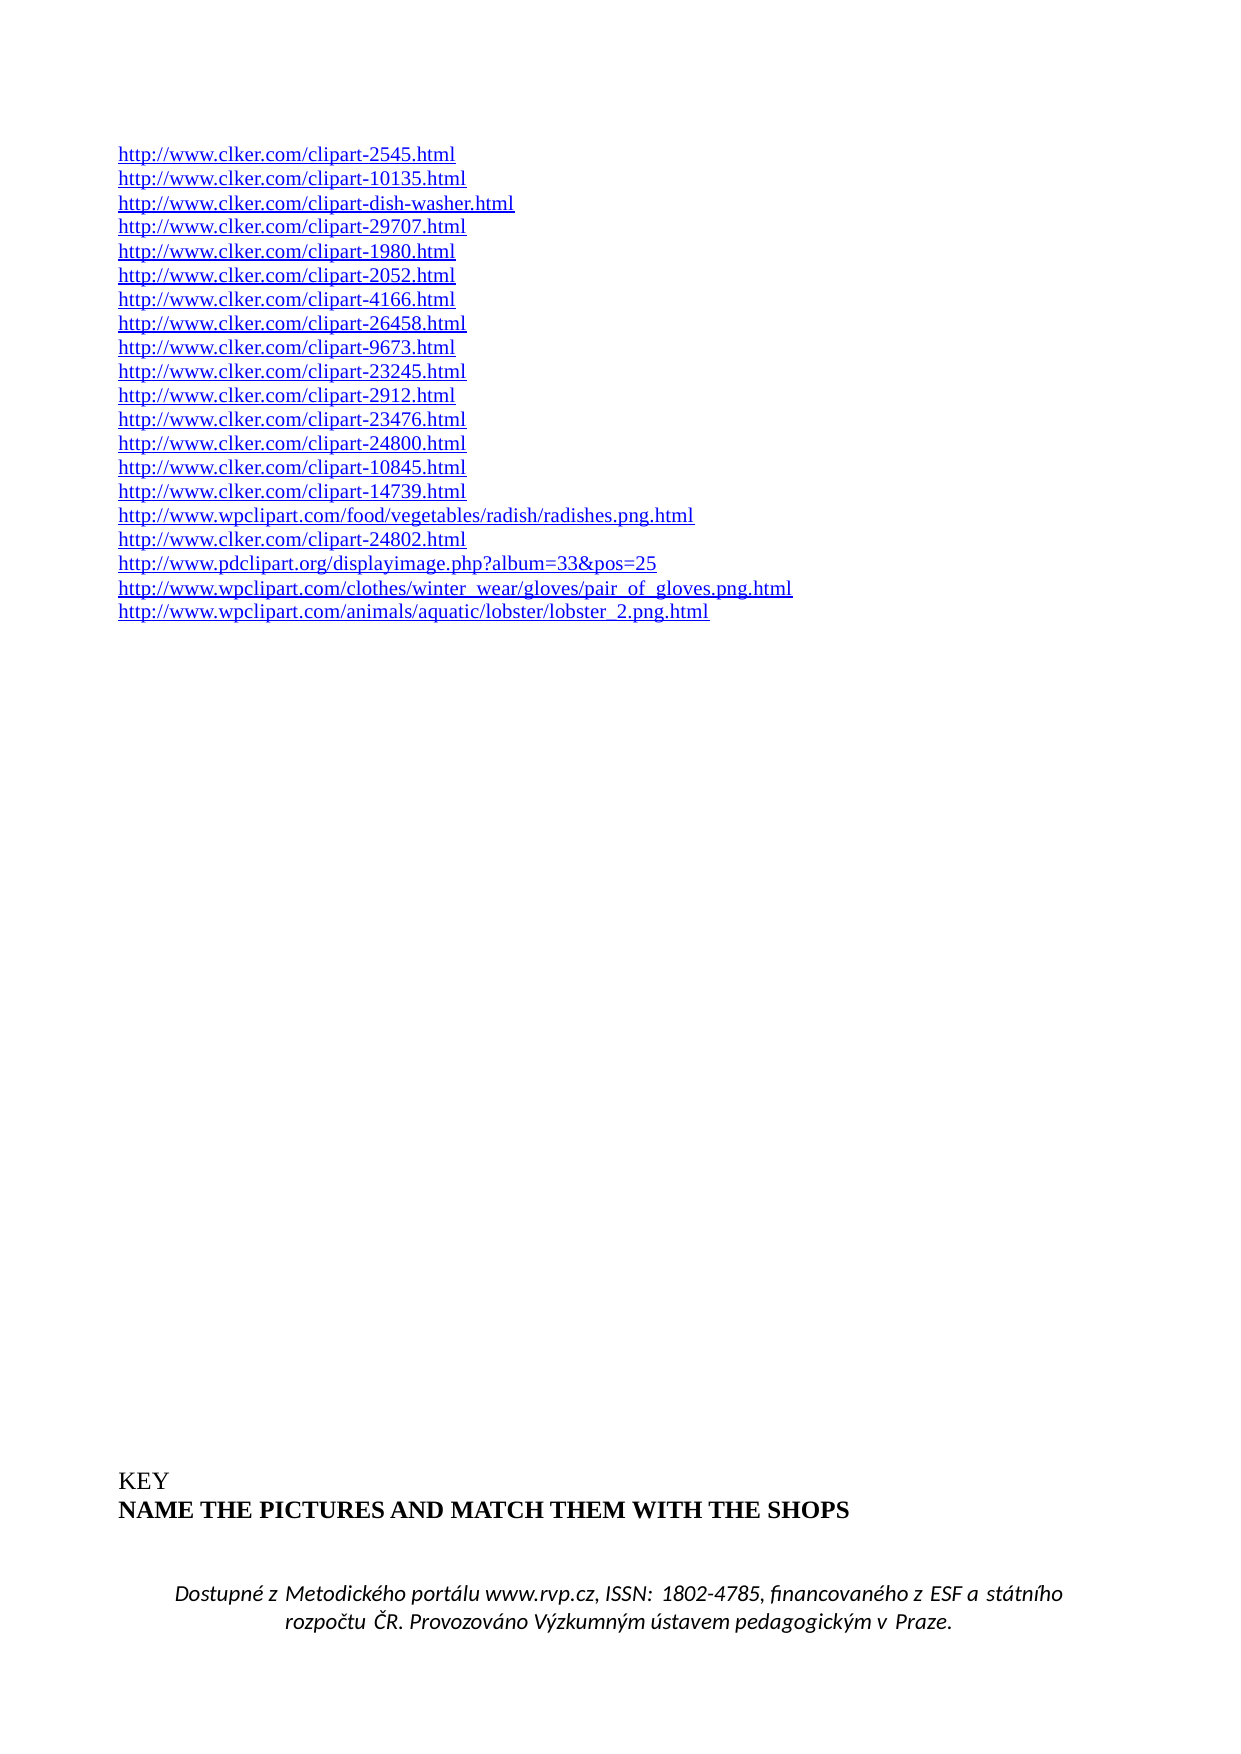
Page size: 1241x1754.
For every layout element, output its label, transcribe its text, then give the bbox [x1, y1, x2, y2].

text http://www.clker.com/clipart-23245.html [118, 359, 1122, 383]
text http://www.clker.com/clipart-2912.html [118, 383, 1122, 407]
text http://www.clker.com/clipart-14739.html [118, 479, 1122, 503]
text http://www.clker.com/clipart-29707.html [118, 214, 1122, 238]
text http://www.wpclipart.com/food/vegetables/radish/radishes.png.html [118, 503, 1122, 527]
text http://www.clker.com/clipart-2545.html [118, 142, 1122, 166]
text http://www.clker.com/clipart-24800.html [118, 431, 1122, 455]
text NAME THE PICTURES AND MATCH THEM WITH THE SHOPS [118, 1495, 1122, 1524]
text http://www.clker.com/clipart-10135.html [118, 166, 1122, 190]
text http://www.wpclipart.com/animals/aquatic/lobster/lobster_2.png.html [118, 599, 1122, 623]
text http://www.clker.com/clipart-24802.html [118, 527, 1122, 551]
text http://www.pdclipart.org/displayimage.php?album=33&pos=25 [118, 551, 1122, 575]
text http://www.clker.com/clipart-dish-washer.html [118, 190, 1122, 214]
text http://www.clker.com/clipart-1980.html [118, 238, 1122, 262]
text http://www.clker.com/clipart-26458.html [118, 311, 1122, 335]
text http://www.clker.com/clipart-10845.html [118, 455, 1122, 479]
text KEY [118, 1466, 1122, 1495]
text http://www.clker.com/clipart-9673.html [118, 335, 1122, 359]
text http://www.wpclipart.com/clothes/winter_wear/gloves/pair_of_gloves.png.html [118, 575, 1122, 599]
text http://www.clker.com/clipart-4166.html [118, 287, 1122, 311]
text http://www.clker.com/clipart-2052.html [118, 262, 1122, 287]
text http://www.clker.com/clipart-23476.html [118, 407, 1122, 431]
